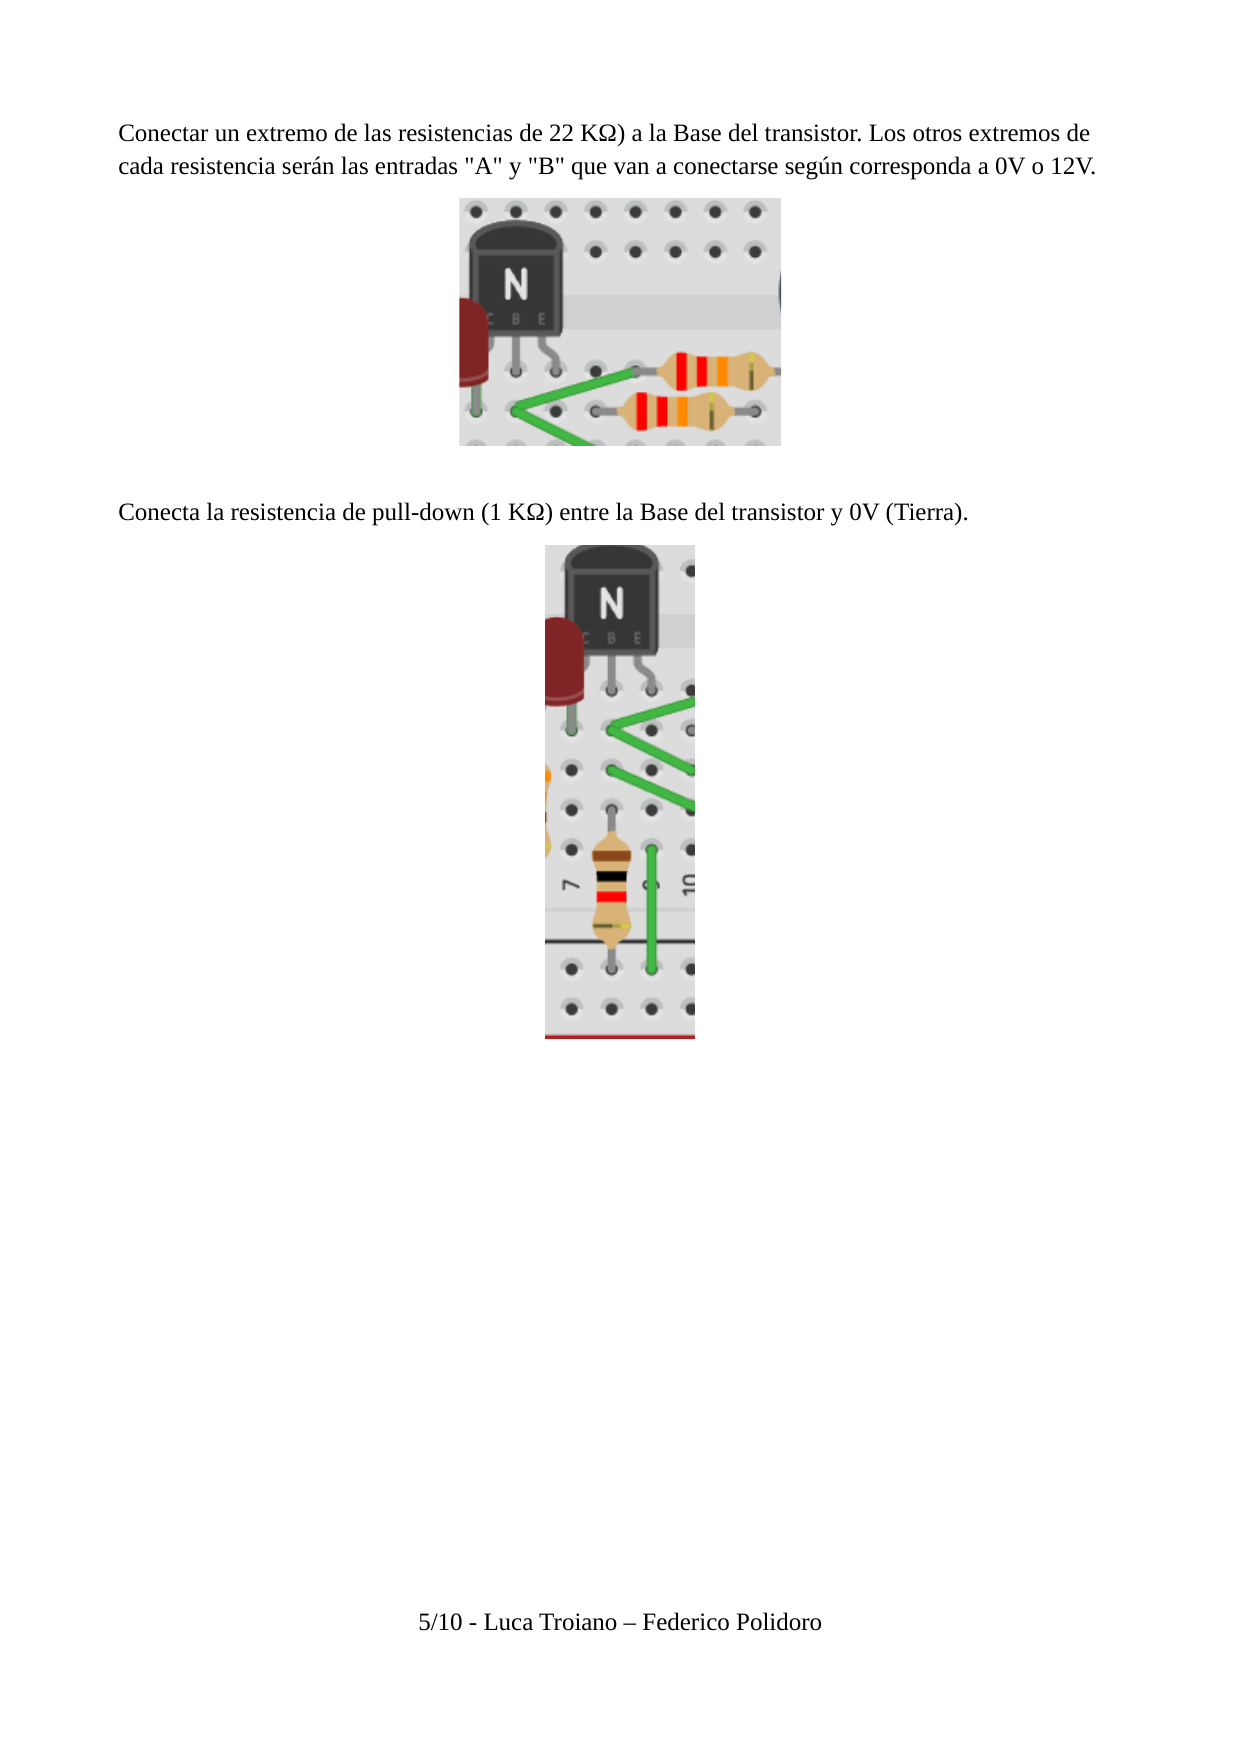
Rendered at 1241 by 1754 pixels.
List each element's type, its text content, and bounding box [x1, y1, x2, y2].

picture [545, 545, 695, 1039]
text Conectar un extremo de las resistencias de 22 KΩ) a la Base del transistor. Los otros extremos de cada resistencia serán las entradas "A" y "B" que van a conectarse según corresponda a 0V o 12V. [118, 118, 1122, 180]
picture [459, 198, 782, 446]
text Conecta la resistencia de pull-down (1 KΩ) entre la Base del transistor y 0V (Tierra). [118, 497, 1122, 526]
